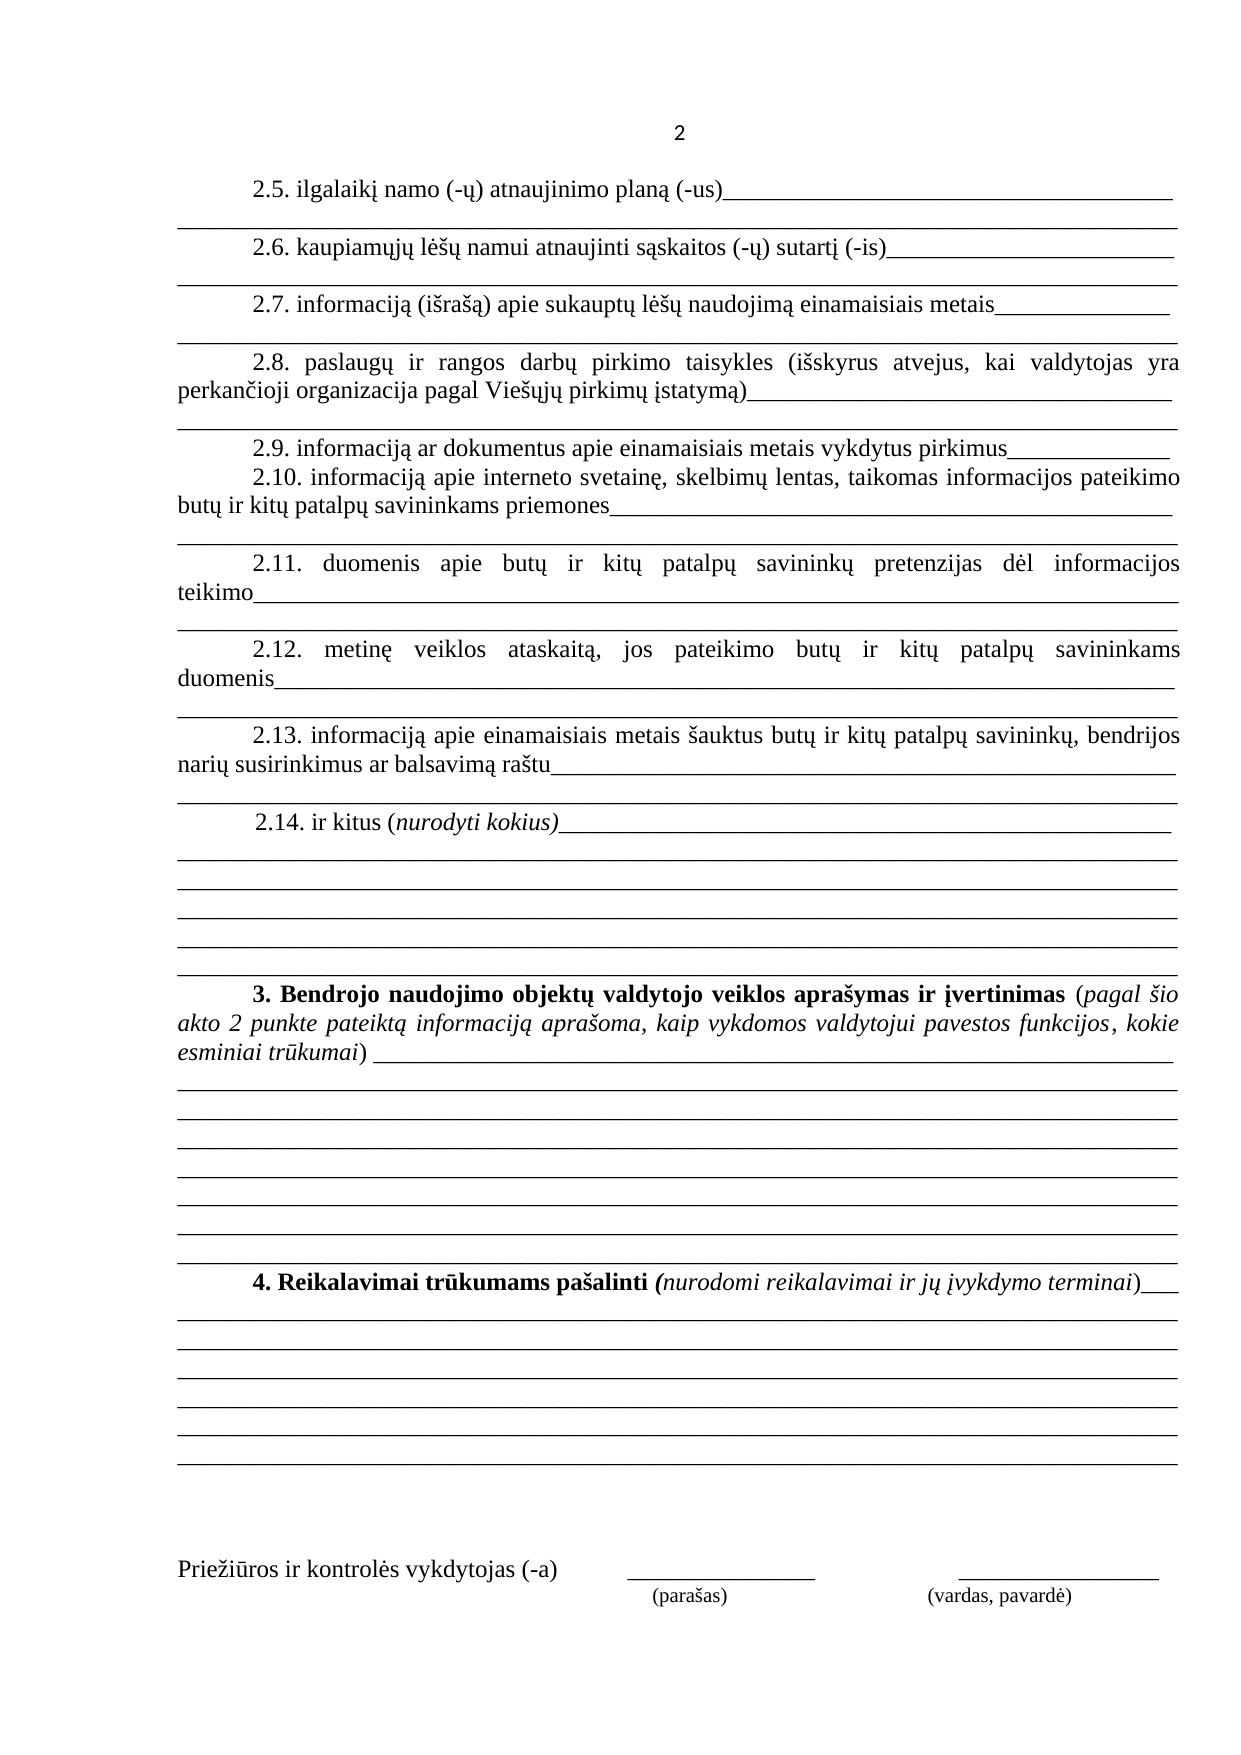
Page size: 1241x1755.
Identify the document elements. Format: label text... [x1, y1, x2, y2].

text ________________________________________________________________________________ [177, 203, 1181, 232]
text 2.13. informaciją apie einamaisiais metais šauktus butų ir kitų patalpų savininkų, bendrijos narių susirinkimus ar balsavimą raštu__________________________________________________ [177, 720, 1181, 778]
text ________________________________________________________________________________ [177, 1238, 1181, 1267]
text 2.5. ilgalaikį namo (-ų) atnaujinimo planą (-us)____________________________________ [177, 174, 1181, 203]
text ________________________________________________________________________________ [177, 1209, 1181, 1238]
text ________________________________________________________________________________ [177, 404, 1181, 433]
text ________________________________________________________________________________ [177, 318, 1181, 347]
text Priežiūros ir kontrolės vykdytojas (-a) _______________ ________________ [177, 1554, 1181, 1583]
text 2.7. informaciją (išrašą) apie sukauptų lėšų naudojimą einamaisiais metais______________ [177, 289, 1181, 318]
text ________________________________________________________________________________ [177, 1094, 1181, 1123]
text ________________________________________________________________________________ [177, 1152, 1181, 1180]
text 2.11. duomenis apie butų ir kitų patalpų savininkų pretenzijas dėl informacijos teikimo__________________________________________________________________________ [177, 548, 1181, 605]
text ________________________________________________________________________________ [177, 835, 1181, 864]
text ________________________________________________________________________________ [177, 692, 1181, 720]
text ________________________________________________________________________________ [177, 1295, 1181, 1324]
text ________________________________________________________________________________ [177, 1180, 1181, 1209]
text ________________________________________________________________________________ [177, 1382, 1181, 1410]
text ________________________________________________________________________________ [177, 864, 1181, 893]
text 2.8. paslaugų ir rangos darbų pirkimo taisykles (išskyrus atvejus, kai valdytojas yra perkančioji organizacija pagal Viešųjų pirkimų įstatymą)__________________________________ [177, 347, 1181, 404]
text 2.10. informaciją apie interneto svetainę, skelbimų lentas, taikomas informacijos pateikimo butų ir kitų patalpų savininkams priemones_____________________________________________ [177, 462, 1181, 519]
text (parašas) (vardas, pavardė) [177, 1583, 1181, 1607]
text 2.6. kaupiamųjų lėšų namui atnaujinti sąskaitos (-ų) sutartį (-is)_______________________ [177, 232, 1181, 260]
text ________________________________________________________________________________ [177, 1439, 1181, 1468]
text ________________________________________________________________________________ [177, 922, 1181, 950]
text ________________________________________________________________________________ [177, 1324, 1181, 1353]
text ________________________________________________________________________________ [177, 519, 1181, 548]
text ________________________________________________________________________________ [177, 1123, 1181, 1152]
text ________________________________________________________________________________ [177, 260, 1181, 289]
text 2.9. informaciją ar dokumentus apie einamaisiais metais vykdytus pirkimus_____________ [177, 433, 1181, 462]
text ________________________________________________________________________________ [177, 950, 1181, 979]
text ________________________________________________________________________________ [177, 1410, 1181, 1439]
text ________________________________________________________________________________ [177, 893, 1181, 922]
text 2.14. ir kitus (nurodyti kokius)_________________________________________________ [177, 807, 1181, 835]
text 3. Bendrojo naudojimo objektų valdytojo veiklos aprašymas ir įvertinimas (pagal šio akto 2 punkte pateiktą informaciją aprašoma, kaip vykdomos valdytojui pavestos funkcijos, kokie esminiai trūkumai) ________________________________________________________________ [177, 979, 1181, 1065]
text ________________________________________________________________________________ [177, 778, 1181, 807]
text ________________________________________________________________________________ [177, 1065, 1181, 1094]
text 2.12. metinę veiklos ataskaitą, jos pateikimo butų ir kitų patalpų savininkams duomenis________________________________________________________________________ [177, 634, 1181, 692]
text 4. Reikalavimai trūkumams pašalinti (nurodomi reikalavimai ir jų įvykdymo terminai)___ [177, 1267, 1181, 1295]
text ________________________________________________________________________________ [177, 605, 1181, 634]
text ________________________________________________________________________________ [177, 1353, 1181, 1382]
